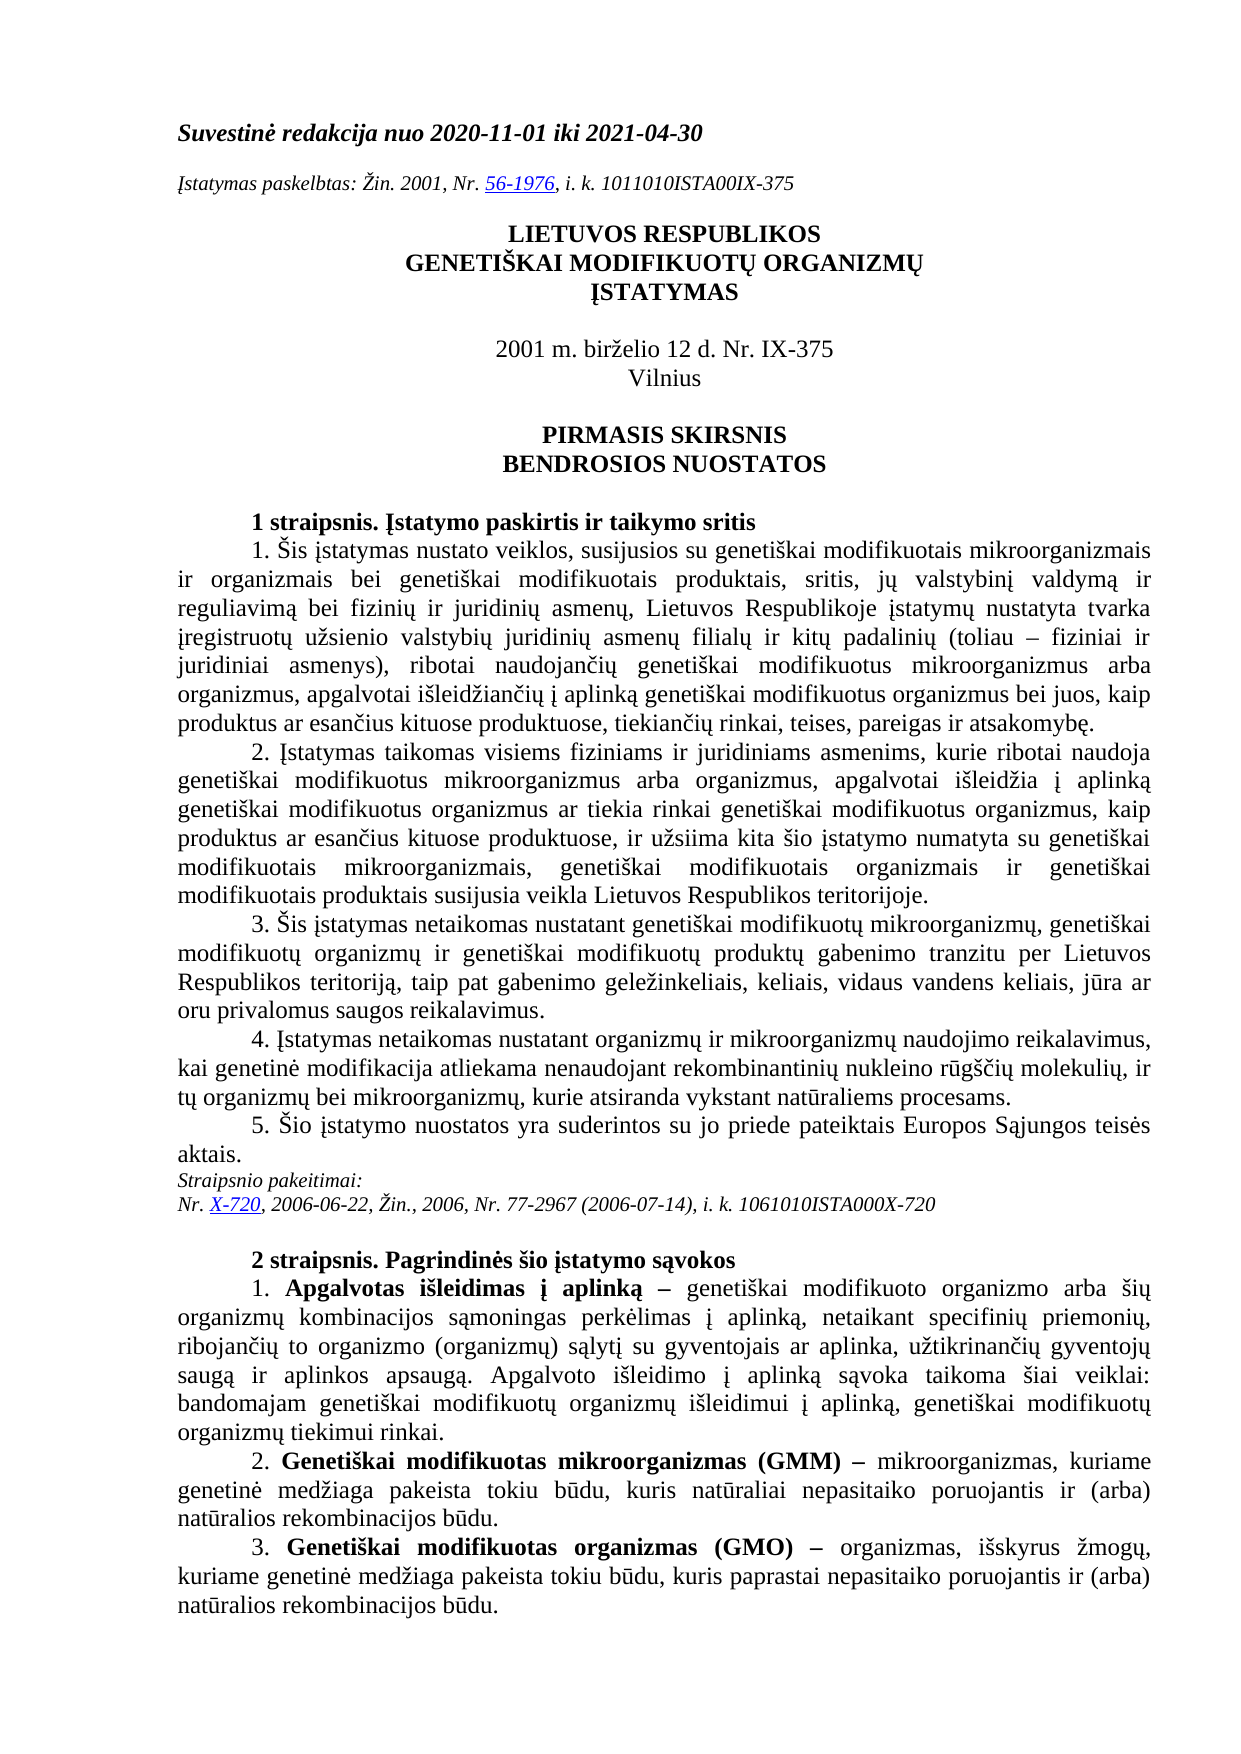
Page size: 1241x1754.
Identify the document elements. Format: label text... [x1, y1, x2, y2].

text ĮSTATYMAS [177, 277, 1152, 305]
text Nr. X-720, 2006-06-22, Žin., 2006, Nr. 77-2967 (2006-07-14), i. k. 1061010ISTA000X-720 [177, 1192, 1152, 1216]
text BENDROSIOS NUOSTATOS [177, 449, 1152, 478]
text LIETUVOS RESPUBLIKOS [177, 219, 1152, 248]
text 2001 m. birželio 12 d. Nr. IX-375 [177, 334, 1152, 363]
text 4. Įstatymas netaikomas nustatant organizmų ir mikroorganizmų naudojimo reikalavimus, kai genetinė modifikacija atliekama nenaudojant rekombinantinių nukleino rūgščių molekulių, ir tų organizmų bei mikroorganizmų, kurie atsiranda vykstant natūraliems procesams. [177, 1024, 1152, 1110]
text 3. Genetiškai modifikuotas organizmas (GMO) – organizmas, išskyrus žmogų, kuriame genetinė medžiaga pakeista tokiu būdu, kuris paprastai nepasitaiko poruojantis ir (arba) natūralios rekombinacijos būdu. [177, 1532, 1152, 1618]
text Straipsnio pakeitimai: [177, 1168, 1152, 1192]
text 3. Šis įstatymas netaikomas nustatant genetiškai modifikuotų mikroorganizmų, genetiškai modifikuotų organizmų ir genetiškai modifikuotų produktų gabenimo tranzitu per Lietuvos Respublikos teritoriją, taip pat gabenimo geležinkeliais, keliais, vidaus vandens keliais, jūra ar oru privalomus saugos reikalavimus. [177, 909, 1152, 1024]
text 5. Šio įstatymo nuostatos yra suderintos su jo priede pateiktais Europos Sąjungos teisės aktais. [177, 1110, 1152, 1168]
text GENETIŠKAI MODIFIKUOTŲ ORGANIZMŲ [177, 248, 1152, 277]
text Suvestinė redakcija nuo 2020-11-01 iki 2021-04-30 [177, 118, 1152, 147]
text PIRMASIS SKIRSNIS [177, 420, 1152, 449]
text 1 straipsnis. Įstatymo paskirtis ir taikymo sritis [177, 507, 1152, 535]
text 1. Šis įstatymas nustato veiklos, susijusios su genetiškai modifikuotais mikroorganizmais ir organizmais bei genetiškai modifikuotais produktais, sritis, jų valstybinį valdymą ir reguliavimą bei fizinių ir juridinių asmenų, Lietuvos Respublikoje įstatymų nustatyta tvarka įregistruotų užsienio valstybių juridinių asmenų filialų ir kitų padalinių (toliau – fiziniai ir juridiniai asmenys), ribotai naudojančių genetiškai modifikuotus mikroorganizmus arba organizmus, apgalvotai išleidžiančių į aplinką genetiškai modifikuotus organizmus bei juos, kaip produktus ar esančius kituose produktuose, tiekiančių rinkai, teises, pareigas ir atsakomybę. [177, 535, 1152, 737]
text 2 straipsnis. Pagrindinės šio įstatymo sąvokos [177, 1245, 1152, 1273]
text 2. Įstatymas taikomas visiems fiziniams ir juridiniams asmenims, kurie ribotai naudoja genetiškai modifikuotus mikroorganizmus arba organizmus, apgalvotai išleidžia į aplinką genetiškai modifikuotus organizmus ar tiekia rinkai genetiškai modifikuotus organizmus, kaip produktus ar esančius kituose produktuose, ir užsiima kita šio įstatymo numatyta su genetiškai modifikuotais mikroorganizmais, genetiškai modifikuotais organizmais ir genetiškai modifikuotais produktais susijusia veikla Lietuvos Respublikos teritorijoje. [177, 737, 1152, 909]
text Įstatymas paskelbtas: Žin. 2001, Nr. 56-1976, i. k. 1011010ISTA00IX-375 [177, 171, 1152, 195]
text 1. Apgalvotas išleidimas į aplinką – genetiškai modifikuoto organizmo arba šių organizmų kombinacijos sąmoningas perkėlimas į aplinką, netaikant specifinių priemonių, ribojančių to organizmo (organizmų) sąlytį su gyventojais ar aplinka, užtikrinančių gyventojų saugą ir aplinkos apsaugą. Apgalvoto išleidimo į aplinką sąvoka taikoma šiai veiklai: bandomajam genetiškai modifikuotų organizmų išleidimui į aplinką, genetiškai modifikuotų organizmų tiekimui rinkai. [177, 1273, 1152, 1446]
text 2. Genetiškai modifikuotas mikroorganizmas (GMM) – mikroorganizmas, kuriame genetinė medžiaga pakeista tokiu būdu, kuris natūraliai nepasitaiko poruojantis ir (arba) natūralios rekombinacijos būdu. [177, 1446, 1152, 1532]
text Vilnius [177, 363, 1152, 392]
